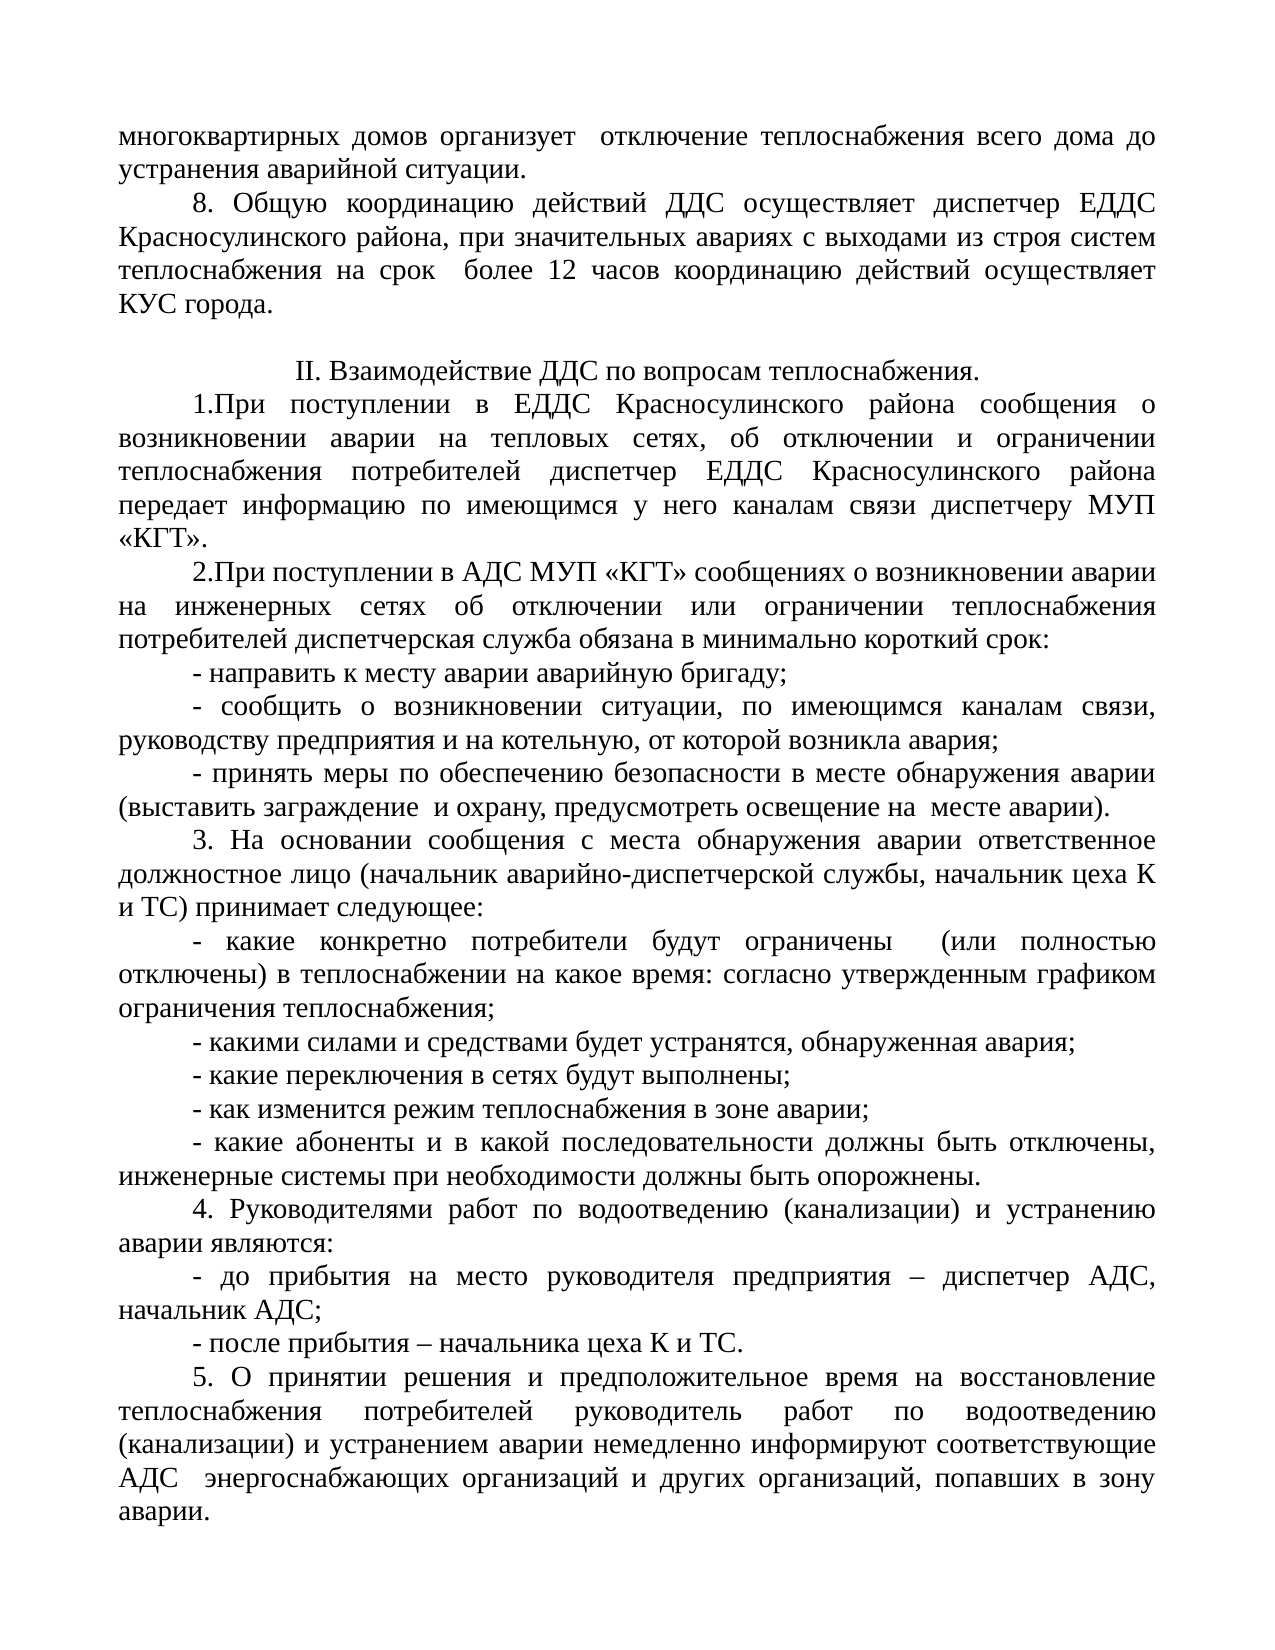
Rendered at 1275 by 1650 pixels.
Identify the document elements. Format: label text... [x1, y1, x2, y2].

text - какими силами и средствами будет устранятся, обнаруженная авария; [118, 1024, 1157, 1057]
text 2.При поступлении в АДС МУП «КГТ» сообщениях о возникновении аварии на инженерных сетях об отключении или ограничении теплоснабжения потребителей диспетчерская служба обязана в минимально короткий срок: [118, 554, 1157, 655]
text II. Взаимодействие ДДС по вопросам теплоснабжения. [118, 353, 1157, 386]
text - сообщить о возникновении ситуации, по имеющимся каналам связи, руководству предприятия и на котельную, от которой возникла авария; [118, 688, 1157, 755]
text 1.При поступлении в ЕДДС Красносулинского района сообщения о возникновении аварии на тепловых сетях, об отключении и ограничении теплоснабжения потребителей диспетчер ЕДДС Красносулинского района передает информацию по имеющимся у него каналам связи диспетчеру МУП «КГТ». [118, 386, 1157, 554]
text - как изменится режим теплоснабжения в зоне аварии; [118, 1091, 1157, 1124]
text - принять меры по обеспечению безопасности в месте обнаружения аварии (выставить заграждение и охрану, предусмотреть освещение на месте аварии). [118, 755, 1157, 822]
text - какие переключения в сетях будут выполнены; [118, 1057, 1157, 1091]
text - направить к месту аварии аварийную бригаду; [118, 655, 1157, 688]
text - какие конкретно потребители будут ограничены (или полностью отключены) в теплоснабжении на какое время: согласно утвержденным графиком ограничения теплоснабжения; [118, 923, 1157, 1024]
text многоквартирных домов организует отключение теплоснабжения всего дома до устранения аварийной ситуации. [118, 118, 1157, 185]
text 3. На основании сообщения с места обнаружения аварии ответственное должностное лицо (начальник аварийно-диспетчерской службы, начальник цеха К и ТС) принимает следующее: [118, 822, 1157, 923]
text 5. О принятии решения и предположительное время на восстановление теплоснабжения потребителей руководитель работ по водоотведению (канализации) и устранением аварии немедленно информируют соответствующие АДС энергоснабжающих организаций и других организаций, попавших в зону аварии. [118, 1359, 1157, 1527]
text - до прибытия на место руководителя предприятия – диспетчер АДС, начальник АДС; [118, 1258, 1157, 1326]
text 4. Руководителями работ по водоотведению (канализации) и устранению аварии являются: [118, 1191, 1157, 1258]
text 8. Общую координацию действий ДДС осуществляет диспетчер ЕДДС Красносулинского района, при значительных авариях с выходами из строя систем теплоснабжения на срок более 12 часов координацию действий осуществляет КУС города. [118, 185, 1157, 319]
text - какие абоненты и в какой последовательности должны быть отключены, инженерные системы при необходимости должны быть опорожнены. [118, 1124, 1157, 1191]
text - после прибытия – начальника цеха К и ТС. [118, 1326, 1157, 1359]
